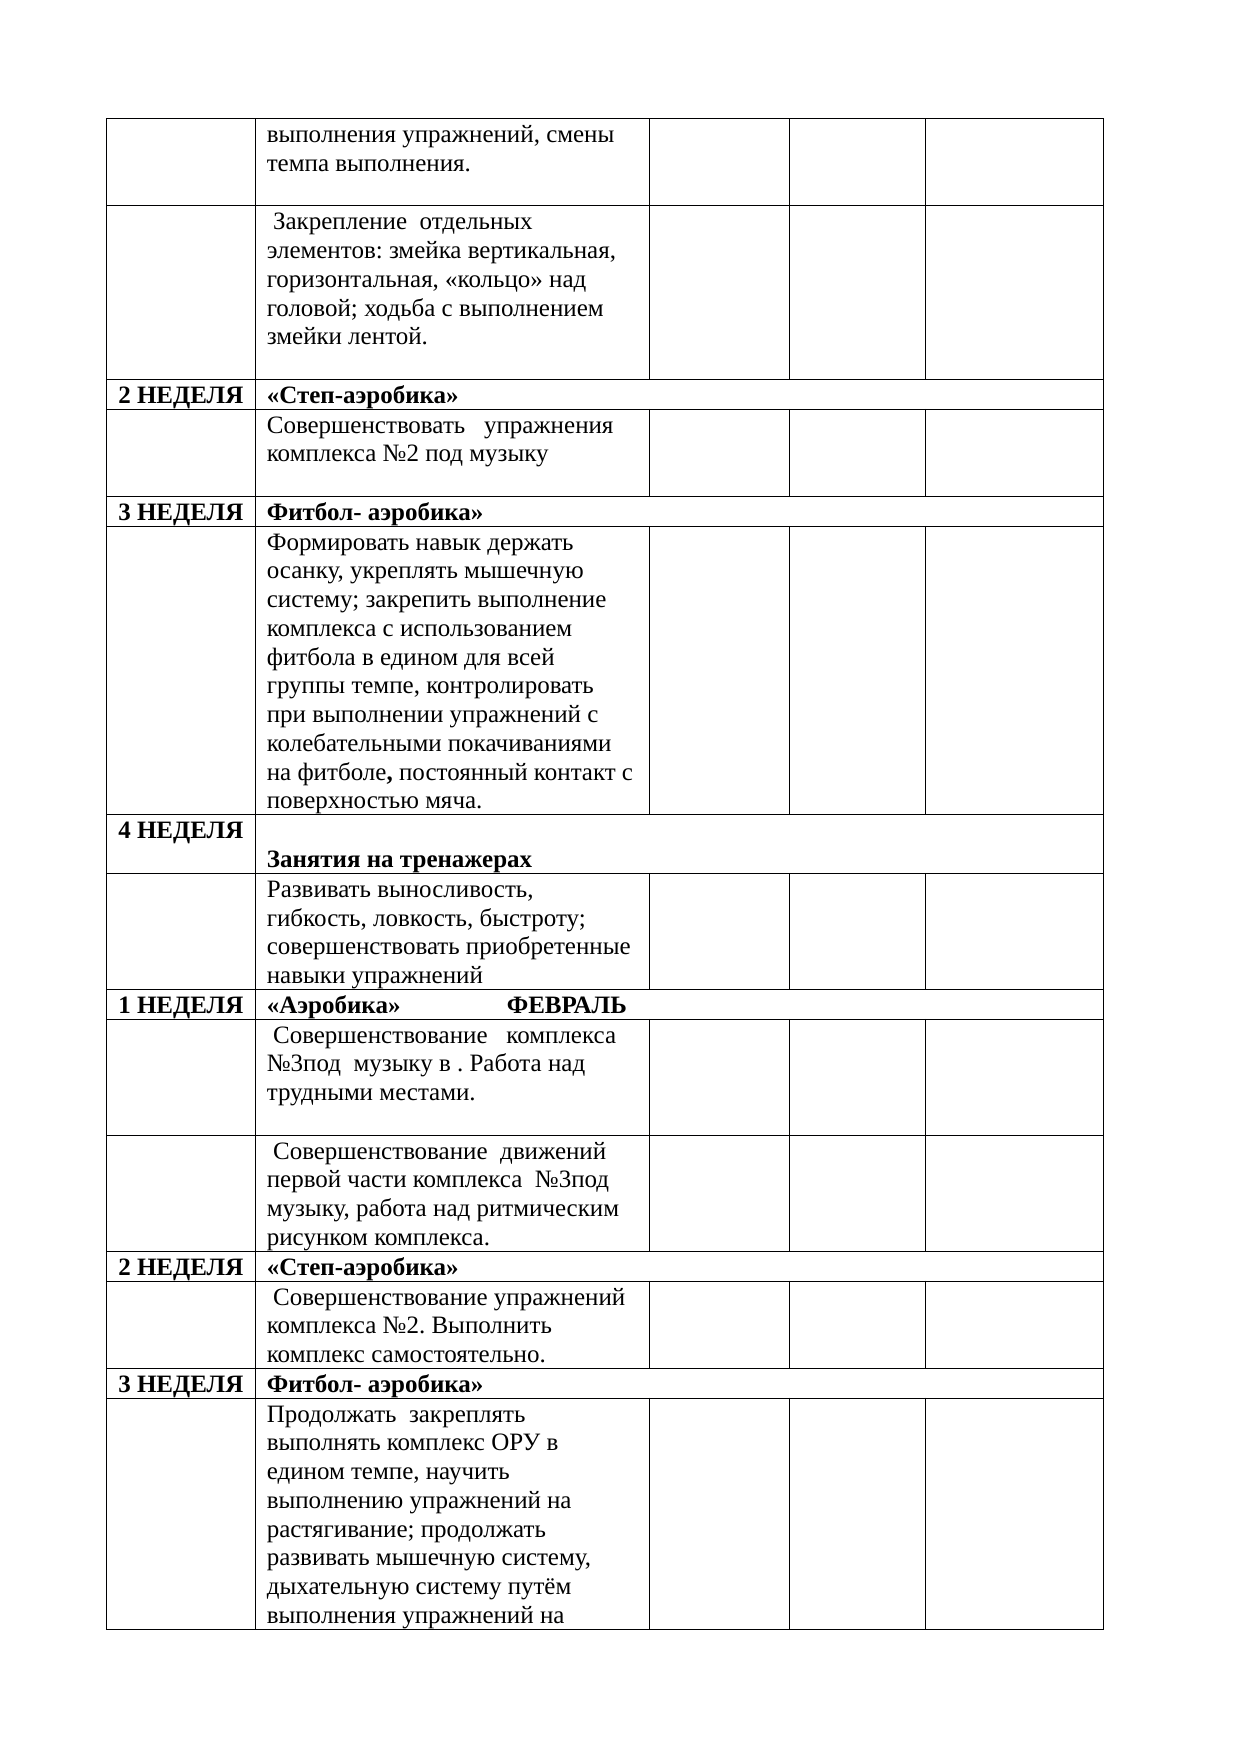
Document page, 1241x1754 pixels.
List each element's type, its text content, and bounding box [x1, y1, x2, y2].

table_cell [790, 1282, 925, 1368]
table_cell [790, 410, 925, 496]
table_cell [650, 874, 789, 989]
table_cell Закрепление отдельных элементов: змейка вертикальная, горизонтальная, «кольцо» над головой; ходьба с выполнением змейки лентой. [256, 206, 649, 379]
table_cell 2 НЕДЕЛЯ [107, 380, 255, 409]
table_cell 4 НЕДЕЛЯ [107, 815, 255, 873]
table_cell [926, 1020, 1103, 1135]
table_cell 2 НЕДЕЛЯ [107, 1252, 255, 1281]
table_cell [790, 1136, 925, 1251]
table_cell «Аэробика» ФЕВРАЛЬ [256, 990, 1103, 1019]
table_cell [650, 527, 789, 814]
table_cell 3 НЕДЕЛЯ [107, 497, 255, 526]
table_cell [926, 119, 1103, 205]
table_cell [926, 1282, 1103, 1368]
table_cell [926, 1399, 1103, 1629]
table_cell [926, 1136, 1103, 1251]
table_cell [790, 1399, 925, 1629]
table_cell [107, 1399, 255, 1629]
table_cell [790, 119, 925, 205]
table_cell Фитбол- аэробика» [256, 497, 1103, 526]
table_cell [926, 527, 1103, 814]
table_cell [790, 874, 925, 989]
table_cell 1 НЕДЕЛЯ [107, 990, 255, 1019]
table_cell «Степ-аэробика» [256, 1252, 1103, 1281]
table_cell Фитбол- аэробика» [256, 1369, 1103, 1398]
table_cell [107, 410, 255, 496]
table_cell [650, 1282, 789, 1368]
table_cell [926, 206, 1103, 379]
table_cell Формировать навык держать осанку, укреплять мышечную систему; закрепить выполнение комплекса с использованием фитбола в едином для всей группы темпе, контролировать при выполнении упражнений с колебательными покачиваниями на фитболе, постоянный контакт с поверхностью мяча. [256, 527, 649, 814]
table_cell [107, 206, 255, 379]
table_cell Совершенствование комплекса №3под музыку в . Работа над трудными местами. [256, 1020, 649, 1135]
table_cell Совершенствовать упражнения комплекса №2 под музыку [256, 410, 649, 496]
table_cell [107, 874, 255, 989]
table_cell [650, 1399, 789, 1629]
table_cell [790, 1020, 925, 1135]
table_cell [107, 1136, 255, 1251]
table_cell Совершенствование упражнений комплекса №2. Выполнить комплекс самостоятельно. [256, 1282, 649, 1368]
table_cell [650, 119, 789, 205]
table_cell [790, 527, 925, 814]
table_cell Продолжать закреплять выполнять комплекс ОРУ в едином темпе, научить выполнению упражнений на растягивание; продолжать развивать мышечную систему, дыхательную систему путём выполнения упражнений на [256, 1399, 649, 1629]
table_cell [926, 874, 1103, 989]
table_cell Развивать выносливость, гибкость, ловкость, быстроту; совершенствовать приобретенные навыки упражнений [256, 874, 649, 989]
table_cell [650, 1136, 789, 1251]
table_cell [107, 1282, 255, 1368]
table_cell [650, 410, 789, 496]
table_cell «Степ-аэробика» [256, 380, 1103, 409]
table_cell [107, 1020, 255, 1135]
table_cell [107, 119, 255, 205]
table_cell [926, 410, 1103, 496]
table_cell Совершенствование движений первой части комплекса №3под музыку, работа над ритмическим рисунком комплекса. [256, 1136, 649, 1251]
table_cell Занятия на тренажерах [256, 815, 1103, 873]
table_cell [650, 206, 789, 379]
table_cell выполнения упражнений, смены темпа выполнения. [256, 119, 649, 205]
table_cell [107, 527, 255, 814]
table_cell [790, 206, 925, 379]
table_cell [650, 1020, 789, 1135]
table_cell 3 НЕДЕЛЯ [107, 1369, 255, 1398]
